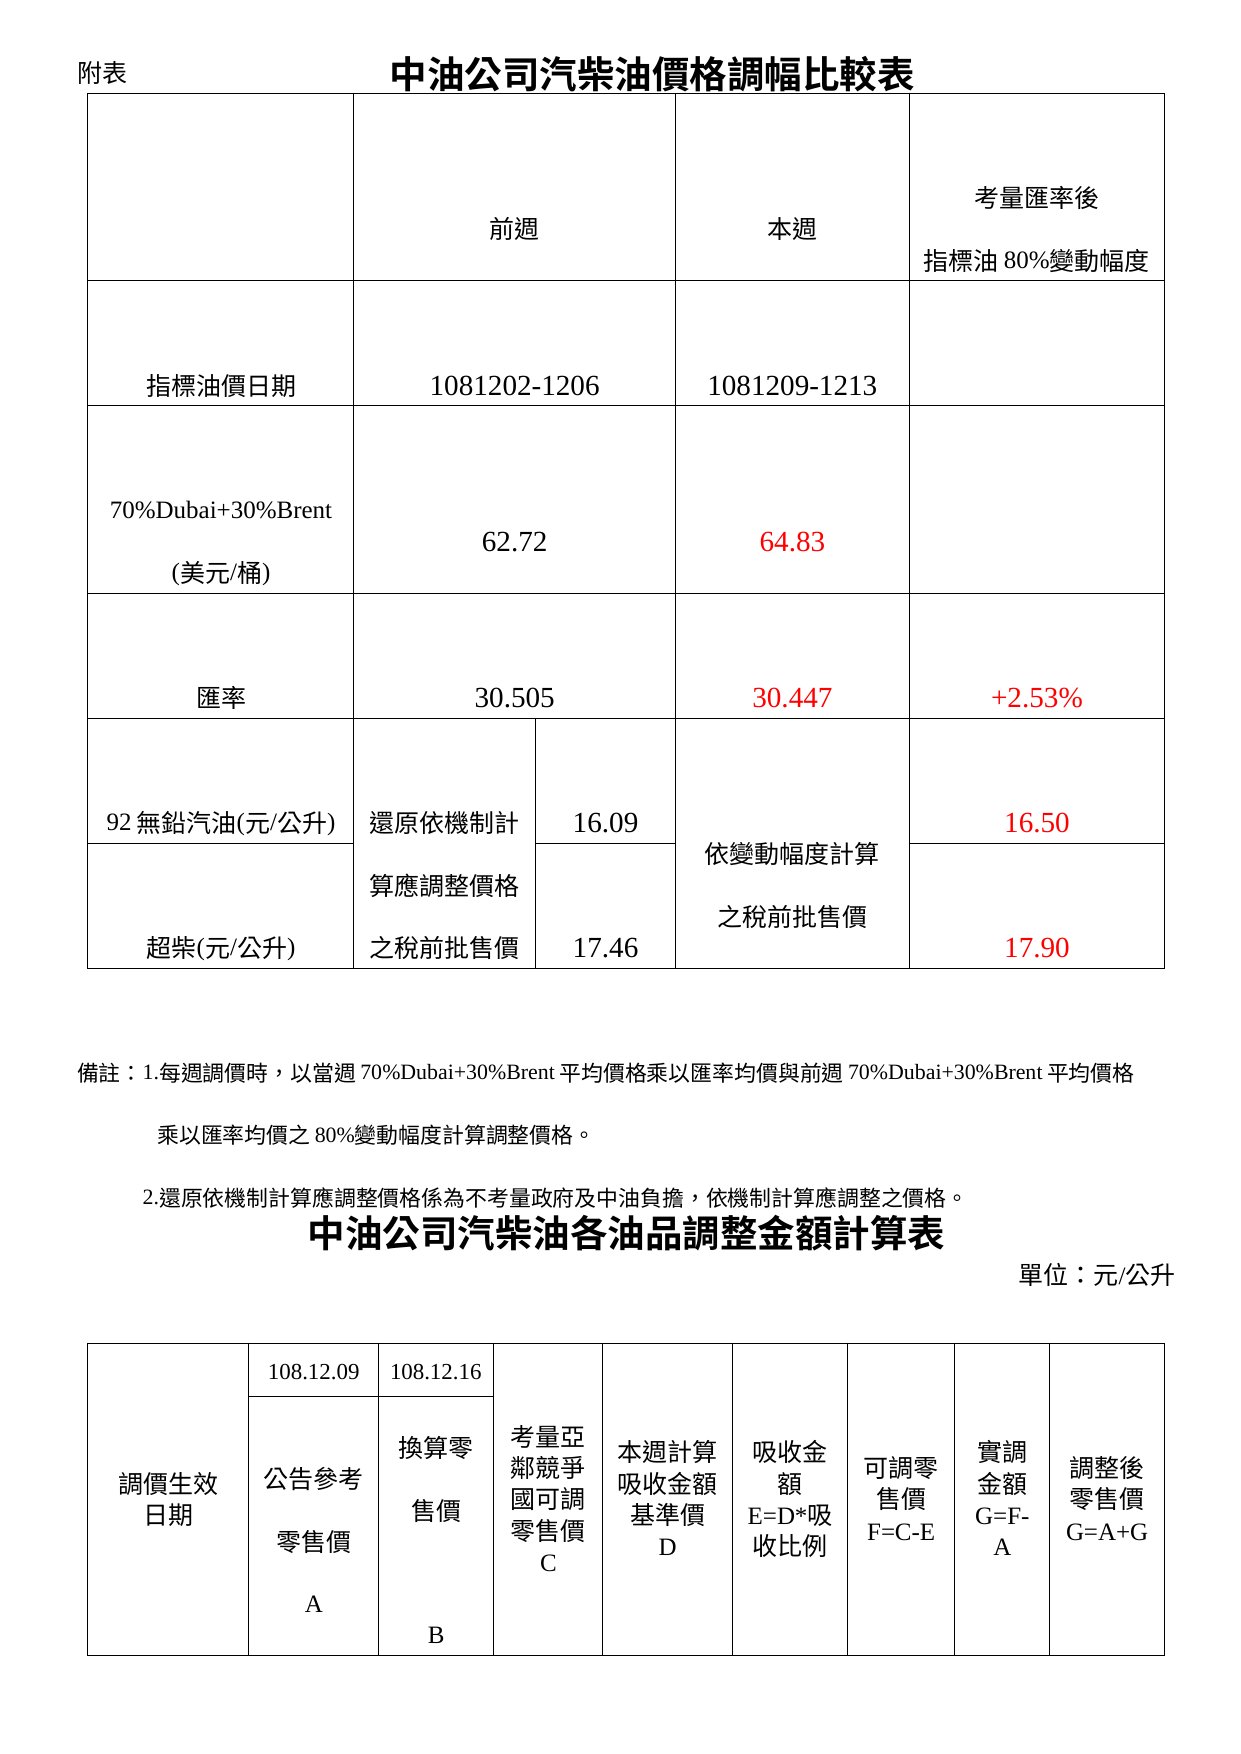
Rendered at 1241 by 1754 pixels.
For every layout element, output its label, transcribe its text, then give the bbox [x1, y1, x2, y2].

table_header 本週計算吸收金額基準價 D [603, 1344, 732, 1655]
text 2.還原依機制計算應調整價格係為不考量政府及中油負擔，依機制計算應調整之價格。 [77, 1155, 1175, 1218]
text 乘以匯率均價之80%變動幅度計算調整價格。 [157, 1093, 1175, 1155]
table_cell 30.505 [354, 594, 675, 718]
table_header 可調零售價 F=C-E [848, 1344, 954, 1655]
table_header 本週 [676, 94, 909, 280]
text 備註：1.每週調價時，以當週70%Dubai+30%Brent平均價格乘以匯率均價與前週70%Dubai+30%Brent平均價格 [77, 1030, 1175, 1093]
table_cell 92無鉛汽油(元/公升) [88, 719, 353, 843]
text 中油公司汽柴油各油品調整金額計算表 [77, 1218, 1175, 1255]
table_cell 超柴(元/公升) [88, 844, 353, 968]
table_header 108.12.16 [379, 1344, 493, 1396]
text 附表 中油公司汽柴油價格調幅比較表 [77, 30, 1175, 93]
table_header 考量亞鄰競爭國可調零售價 C [494, 1344, 602, 1655]
table_cell 依變動幅度計算 之稅前批售價 [676, 719, 909, 968]
table_header 108.12.09 [249, 1344, 378, 1396]
table_header 吸收金額 E=D*吸收比例 [733, 1344, 847, 1655]
table_cell 1081202-1206 [354, 281, 675, 405]
table_cell 17.46 [536, 844, 675, 968]
table_cell 換算零售價 B [379, 1397, 493, 1655]
table_cell 62.72 [354, 406, 675, 593]
table_cell 匯率 [88, 594, 353, 718]
table_cell 16.50 [910, 719, 1164, 843]
table_cell 70%Dubai+30%Brent (美元/桶) [88, 406, 353, 593]
table_cell 還原依機制計算應調整價格之稅前批售價 [354, 719, 535, 968]
table_cell 30.447 [676, 594, 909, 718]
table_cell [910, 406, 1164, 593]
table_header 實調 金額 G=F-A [955, 1344, 1049, 1655]
table_header 前週 [354, 94, 675, 280]
table_cell 16.09 [536, 719, 675, 843]
table_cell [910, 281, 1164, 405]
table_cell +2.53% [910, 594, 1164, 718]
table_header 考量匯率後 指標油80%變動幅度 [910, 94, 1164, 280]
table_header [88, 94, 353, 280]
table_header 調整後 零售價 G=A+G [1050, 1344, 1164, 1655]
table_cell 64.83 [676, 406, 909, 593]
table_cell 公告參考零售價 A [249, 1397, 378, 1655]
table_cell 17.90 [910, 844, 1164, 968]
table_header 調價生效 日期 [88, 1344, 248, 1655]
table_cell 指標油價日期 [88, 281, 353, 405]
text 單位：元/公升 [77, 1255, 1175, 1291]
table_cell 1081209-1213 [676, 281, 909, 405]
